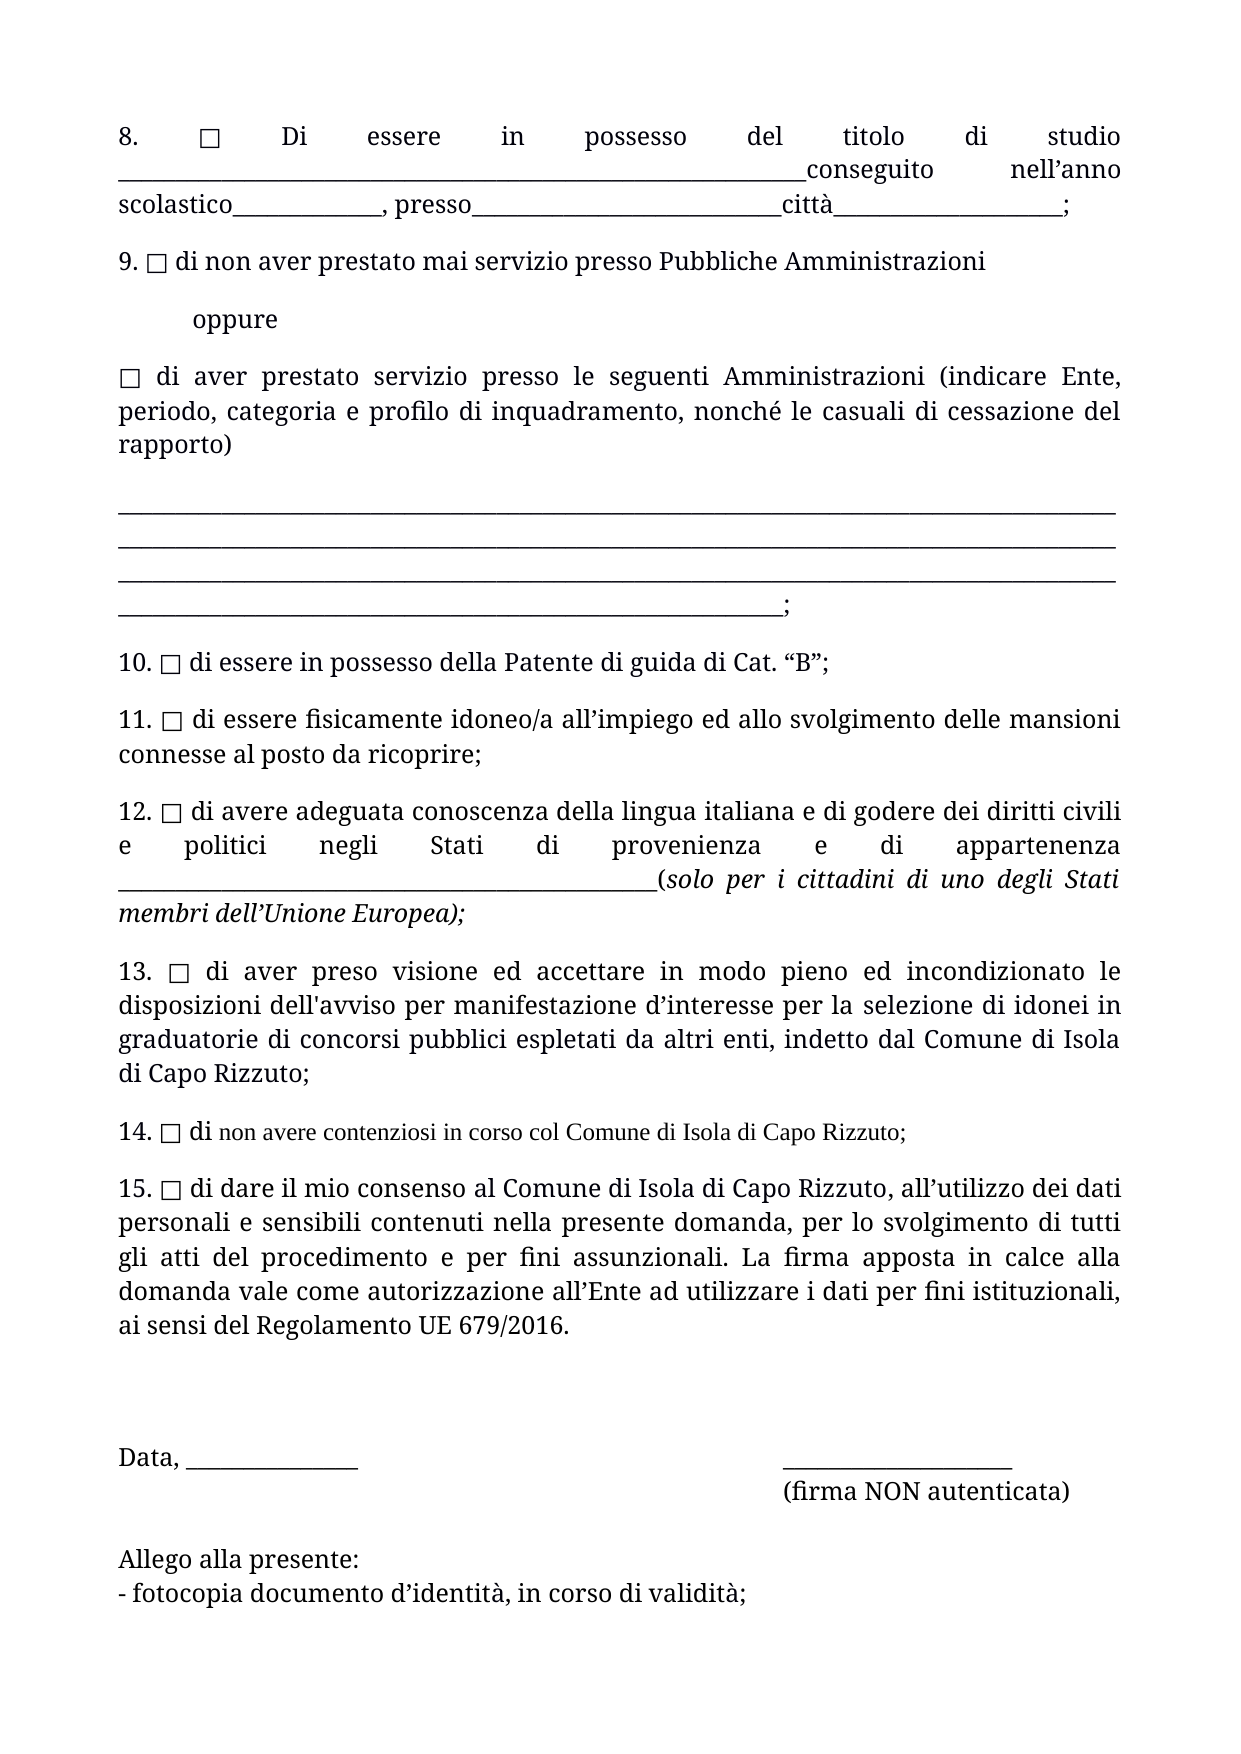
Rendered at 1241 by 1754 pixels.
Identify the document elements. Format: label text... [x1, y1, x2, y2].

text _______________________________________________________________________________________________________________________________________________________________________________________________________________________________________________________________________________________________________________________________; [118, 485, 1122, 621]
text 11. □ di essere fisicamente idoneo/a all’impiego ed allo svolgimento delle mansioni connesse al posto da ricoprire; [118, 702, 1122, 770]
text (firma NON autenticata) [118, 1473, 1122, 1508]
text 10. □ di essere in possesso della Patente di guida di Cat. “B”; [118, 644, 1122, 679]
text □ di aver prestato servizio presso le seguenti Amministrazioni (indicare Ente, periodo, categoria e profilo di inquadramento, nonché le casuali di cessazione del rapporto) [118, 359, 1122, 461]
text Allego alla presente: [118, 1542, 1122, 1576]
text Data, _______________ ____________________ [118, 1439, 1122, 1473]
text 13. □ di aver preso visione ed accettare in modo pieno ed incondizionato le disposizioni dell'avviso per manifestazione d’interesse per la selezione di idonei in graduatorie di concorsi pubblici espletati da altri enti, indetto dal Comune di Isola di Capo Rizzuto; [118, 954, 1122, 1090]
text 14. □ di non avere contenziosi in corso col Comune di Isola di Capo Rizzuto; [118, 1113, 1122, 1147]
text oppure [192, 301, 1122, 336]
text 15. □ di dare il mio consenso al Comune di Isola di Capo Rizzuto, all’utilizzo dei dati personali e sensibili contenuti nella presente domanda, per lo svolgimento di tutti gli atti del procedimento e per fini assunzionali. La firma apposta in calce alla domanda vale come autorizzazione all’Ente ad utilizzare i dati per fini istituzionali, ai sensi del Regolamento UE 679/2016. [118, 1171, 1122, 1341]
text 12. □ di avere adeguata conoscenza della lingua italiana e di godere dei diritti civili e politici negli Stati di provenienza e di appartenenza _______________________________________________(solo per i cittadini di uno degli Stati membri dell’Unione Europea); [118, 794, 1122, 930]
text - fotocopia documento d’identità, in corso di validità; [118, 1576, 1122, 1610]
text 9. □ di non aver prestato mai servizio presso Pubbliche Amministrazioni [118, 244, 1122, 278]
text 8. □ Di essere in possesso del titolo di studio ____________________________________________________________conseguito nell’anno scolastico_____________, presso___________________________città____________________; [118, 118, 1122, 220]
